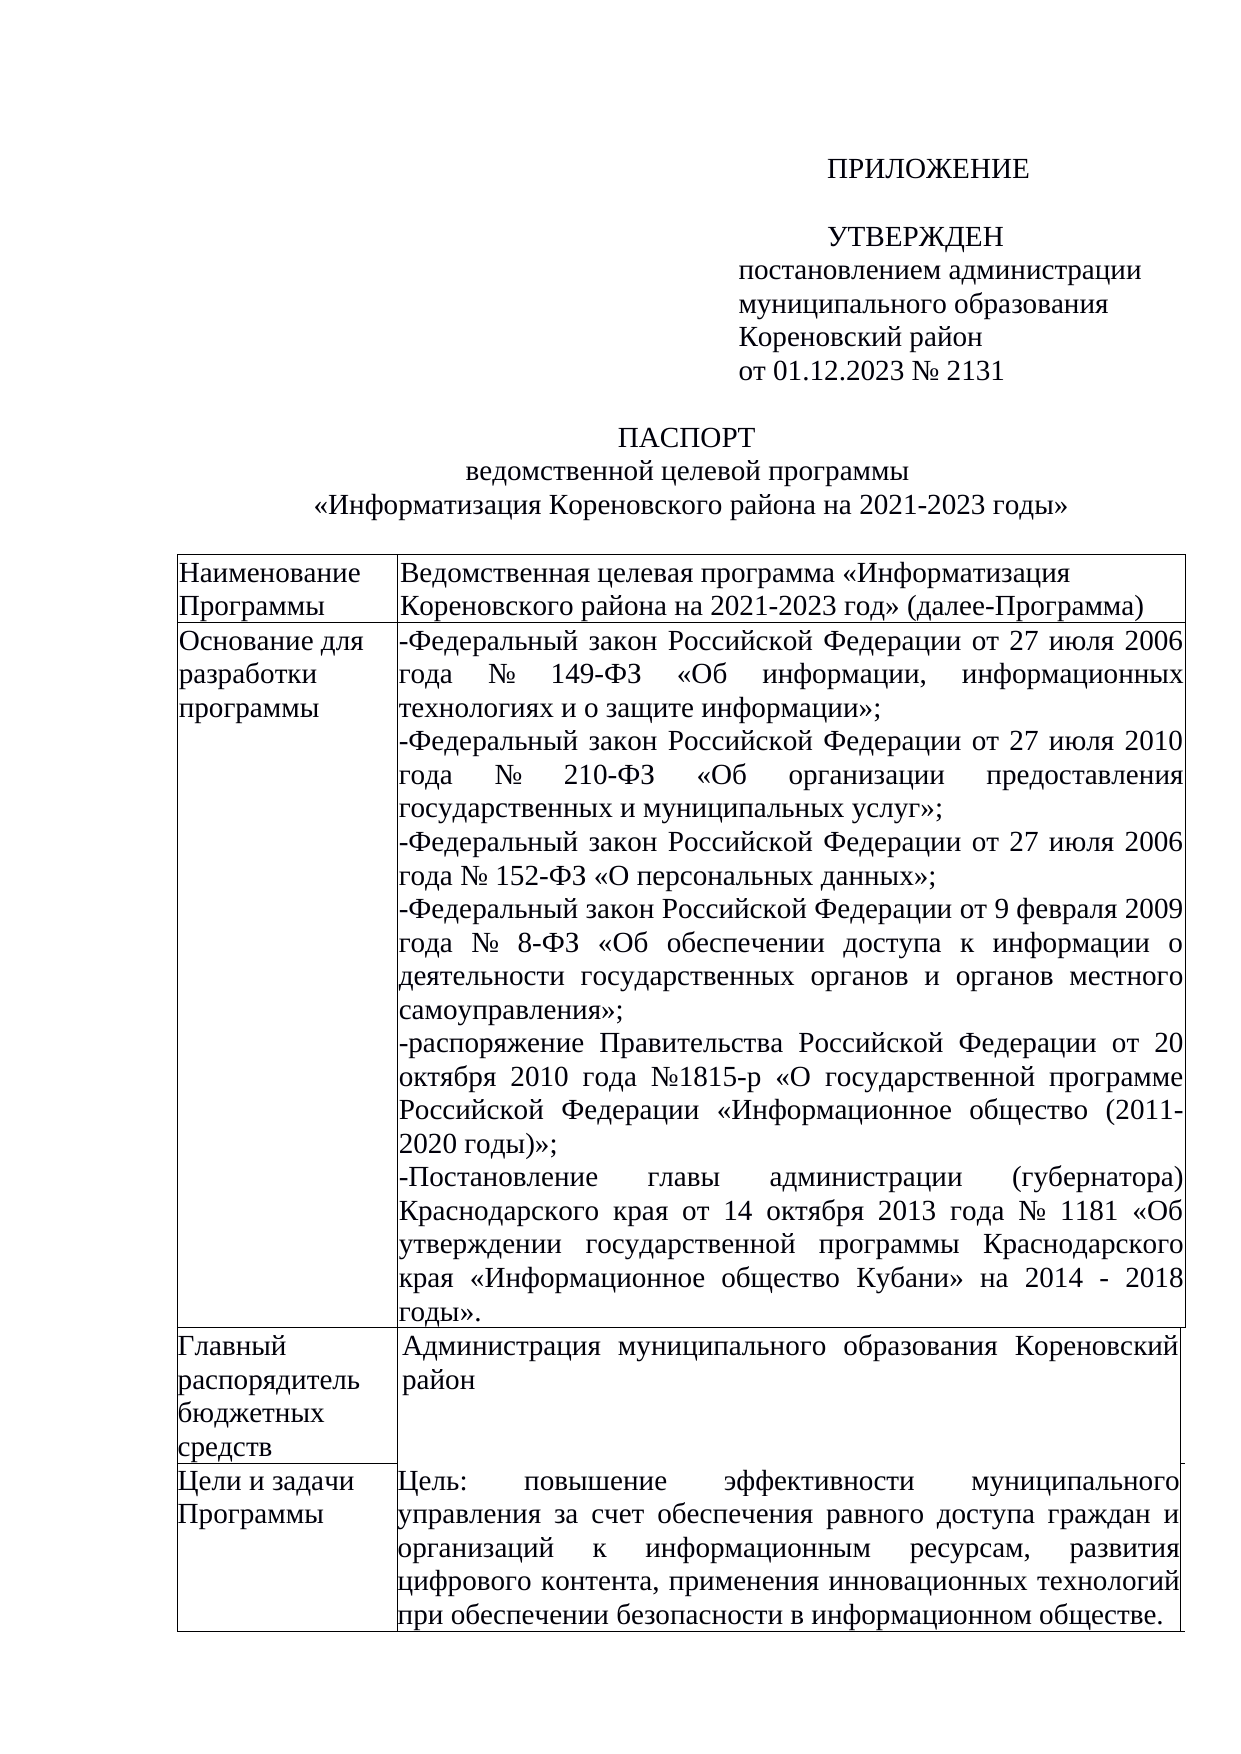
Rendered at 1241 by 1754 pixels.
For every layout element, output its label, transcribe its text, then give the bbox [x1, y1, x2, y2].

text постановлением администрации муниципального образования Кореновский район [738, 252, 1196, 353]
text от 01.12.2023 № 2131 [738, 353, 1196, 386]
table_cell Главный распорядитель бюджетных средств [178, 1328, 397, 1462]
text «Информатизация Кореновского района на 2021-2023 годы» [178, 487, 1196, 521]
table_cell -Федеральный закон Российской Федерации от 27 июля 2006 года № 149-ФЗ «Об информации, информационных технологиях и о защите информации»; -Федеральный закон Российской Федерации от 27 июля 2010 года № 210-ФЗ «Об организации предоставления государственных и муниципальных услуг»; -Федеральный закон Российской Федерации от 27 июля 2006 года № 152-ФЗ «О персональных данных»; -Федеральный закон Российской Федерации от 9 февраля 2009 года № 8-ФЗ «Об обеспечении доступа к информации о деятельности государственных органов и органов местного самоуправления»; -распоряжение Правительства Российской Федерации от 20 октября 2010 года №1815-р «О государственной программе Российской Федерации «Информационное общество (2011-2020 годы)»; -Постановление главы администрации (губернатора) Краснодарского края от 14 октября 2013 года № 1181 «Об утверждении государственной программы Краснодарского края «Информационное общество Кубани» на 2014 - 2018 годы». [398, 623, 1185, 1327]
table_header Ведомственная целевая программа «Информатизация Кореновского района на 2021-2023 год» (далее-Программа) [398, 555, 1185, 622]
table_cell [1181, 1464, 1185, 1631]
table_cell Администрация муниципального образования Кореновский район [398, 1328, 1180, 1462]
table_header Наименование Программы [178, 555, 397, 622]
text ведомственной целевой программы [178, 453, 1196, 487]
table_cell Основание для разработки программы [178, 623, 397, 1327]
text ПРИЛОЖЕНИЕ [177, 152, 1196, 185]
table_cell Цели и задачи Программы [178, 1464, 397, 1631]
table_cell [1181, 1328, 1185, 1462]
text ПАСПОРТ [177, 420, 1196, 453]
text УТВЕРЖДЕН [177, 219, 1196, 252]
